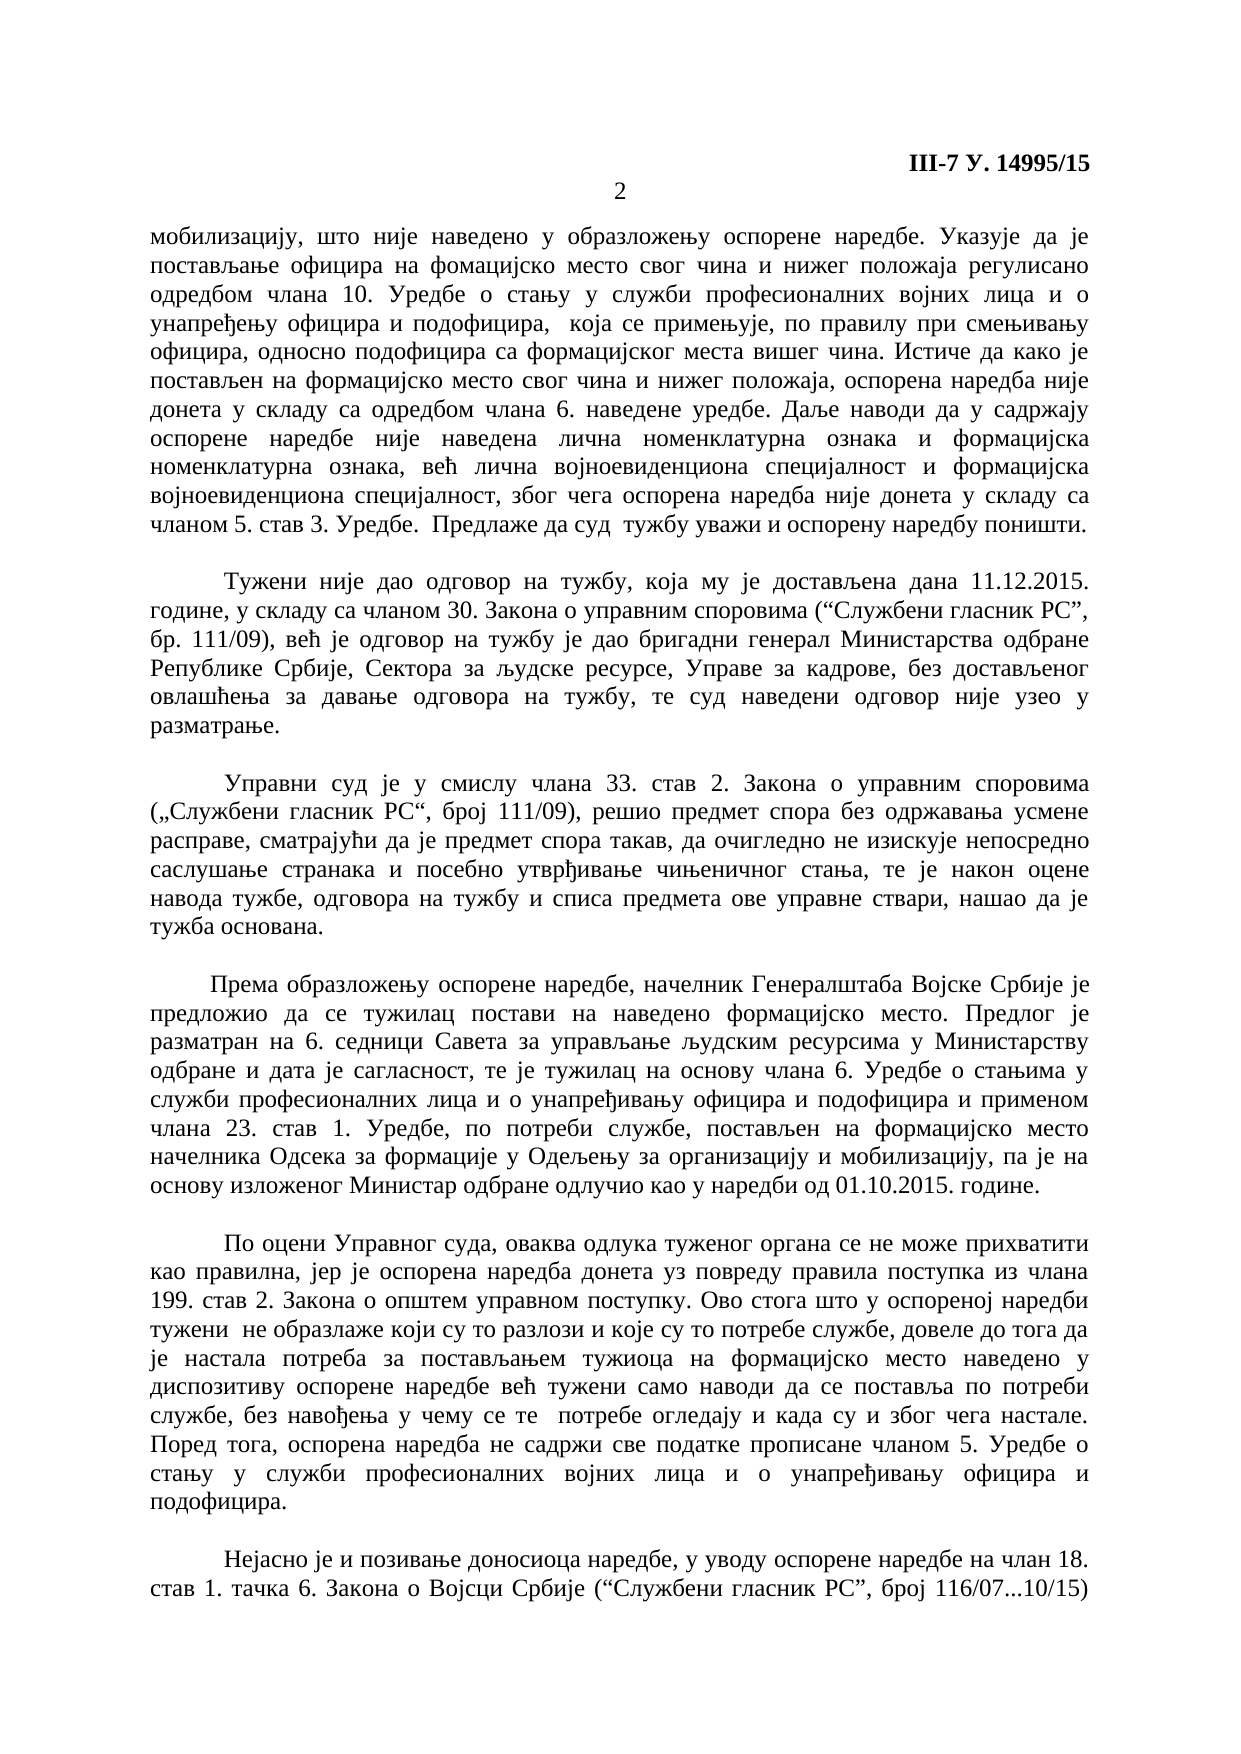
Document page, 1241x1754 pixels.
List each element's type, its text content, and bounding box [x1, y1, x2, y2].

text Управни суд је у смислу члана 33. став 2. Закона о управним споровима („Службени гласник РС“, број 111/09), решио предмет спора без одржавања усмене расправе, сматрајући да је предмет спора такав, да очигледно не изискује непосредно саслушање странака и посебно утврђивање чињеничног стања, те је након оцене навода тужбе, одговора на тужбу и списа предмета ове управне ствари, нашао да је тужба основана. [150, 768, 1090, 940]
text мобилизацију, што није наведено у образложењу оспорене наредбе. Указује да је постављање официра на фомацијско место свог чина и нижег положаја регулисано одредбом члана 10. Уредбе о стању у служби професионалних војних лица и о унапређењу официра и подофицира, која се примењује, по правилу при смењивању официра, односно подофицира са формацијског места вишег чина. Истиче да како је постављен на формацијско место свог чина и нижег положаја, оспорена наредба није донета у складу са одредбом члана 6. наведене уредбе. Даље наводи да у садржају оспорене наредбе није наведена лична номенклатурна ознака и формацијска номенклатурна ознака, већ лична војноевиденциона специјалност и формацијска војноевиденциона специјалност, због чега оспорена наредба није донета у складу са чланом 5. став 3. Уредбе. Предлаже да суд тужбу уважи и оспорену наредбу поништи. [150, 221, 1090, 538]
text По оцени Управног суда, оваква одлука туженог органа се не може прихватити као правилна, јер је оспорена наредба донета уз повреду правила поступка из члана 199. став 2. Закона о општем управном поступку. Ово стога што у оспореној наредби тужени не образлаже који су то разлози и које су то потребе службе, довеле до тога да је настала потреба за постављањем тужиоца на формацијско место наведено у диспозитиву оспорене наредбе већ тужени само наводи да се поставља по потреби службе, без навођења у чему се те потребе огледају и када су и због чега настале. Поред тога, оспорена наредба не садржи све податке прописане чланом 5. Уредбе о стању у служби професионалних војних лица и о унапређивању официра и подофицира. [150, 1228, 1090, 1515]
text Тужени није дао одговор на тужбу, која му је достављена дана 11.12.2015. године, у складу са чланом 30. Закона о управним споровима (“Службени гласник РС”, бр. 111/09), већ је одговор на тужбу је дао бригадни генерал Министарства одбране Републике Србије, Сектора за људске ресурсе, Управе за кадрове, без достављеног овлашћења за давање одговора на тужбу, те суд наведени одговор није узео у разматрање. [150, 566, 1090, 739]
text Нејасно је и позивање доносиоца наредбе, у уводу оспорене наредбе на члан 18. став 1. тачка 6. Закона о Војсци Србије (“Службени гласник РС”, број 116/07...10/15) [150, 1544, 1090, 1601]
text Према образложењу оспорене наредбе, начелник Генералштаба Војске Србије је предложио да се тужилац постави на наведено формацијско место. Предлог је разматран на 6. седници Савета за управљање људским ресурсима у Министарству одбране и дата је сагласност, те је тужилац на основу члана 6. Уредбе о стањима у служби професионалних лица и о унапређивању официра и подофицира и применом члана 23. став 1. Уредбе, по потреби службе, постављен на формацијско место начелника Одсека за формације у Одељењу за организацију и мобилизацију, па је на основу изложеног Министар одбране одлучио као у наредби од 01.10.2015. године. [150, 969, 1090, 1199]
